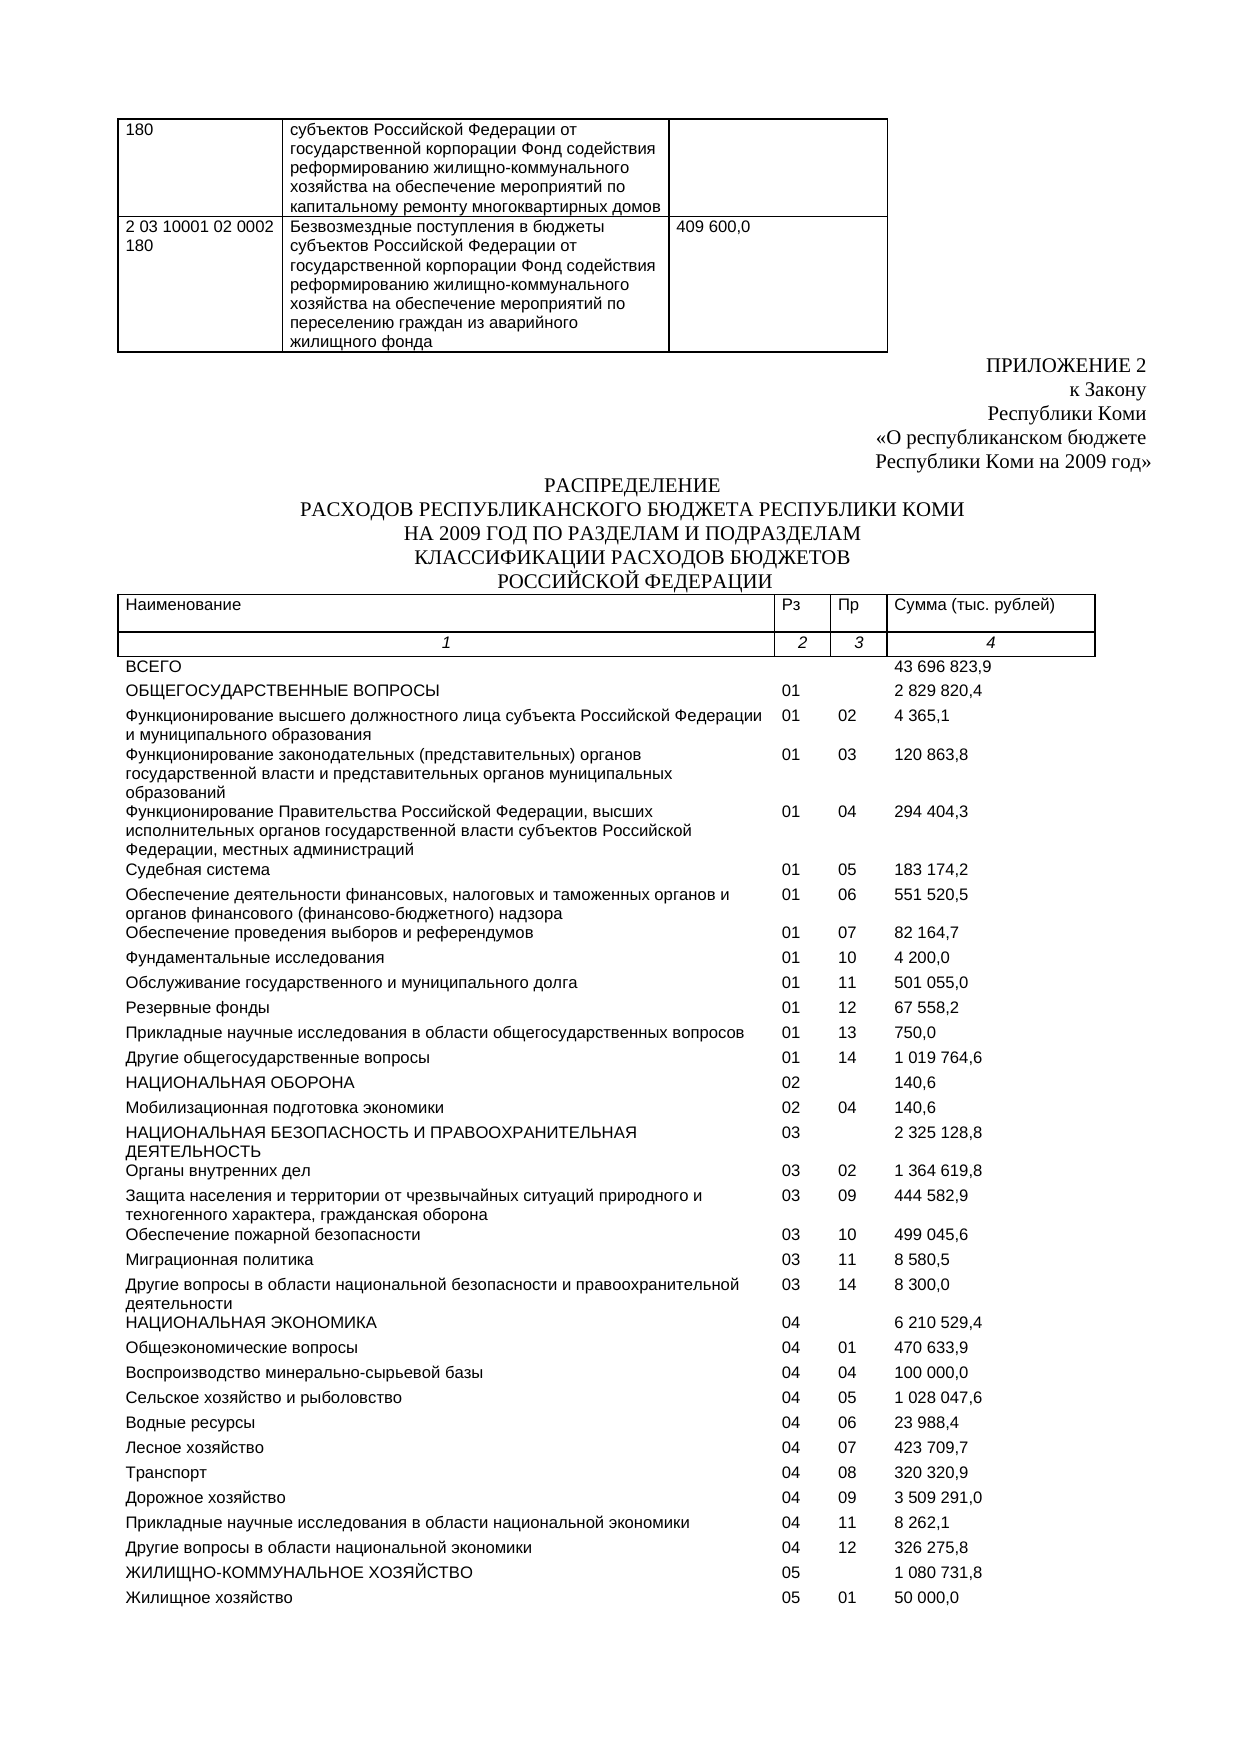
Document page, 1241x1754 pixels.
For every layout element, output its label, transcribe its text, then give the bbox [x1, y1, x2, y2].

table_cell 06 [831, 1413, 887, 1438]
table_cell 2 03 10001 02 0002 180 [119, 217, 282, 351]
table_cell 01 [774, 1048, 831, 1073]
table_cell Фундаментальные исследования [118, 948, 774, 973]
table_cell 4 200,0 [887, 948, 1095, 973]
table_cell 02 [774, 1073, 831, 1098]
table_cell Общеэкономические вопросы [118, 1338, 774, 1363]
table_cell [831, 1073, 887, 1098]
table_cell 04 [831, 1363, 887, 1388]
table_cell 423 709,7 [887, 1438, 1095, 1463]
table_cell Прикладные научные исследования в области общегосударственных вопросов [118, 1023, 774, 1048]
table_cell 1 364 619,8 [887, 1161, 1095, 1186]
table_cell Функционирование законодательных (представительных) органов государственной власти и представительных органов муниципальных образований [118, 744, 774, 802]
table_cell 13 [831, 1023, 887, 1048]
table_cell Прикладные научные исследования в области национальной экономики [118, 1513, 774, 1538]
table_cell 04 [774, 1463, 831, 1488]
table_cell 04 [774, 1388, 831, 1413]
table_cell 03 [774, 1186, 831, 1224]
table_cell Дорожное хозяйство [118, 1488, 774, 1513]
table_cell 3 [831, 633, 886, 656]
table_cell 04 [774, 1413, 831, 1438]
table_cell Безвозмездные поступления в бюджеты субъектов Российской Федерации от государственной корпорации Фонд содействия реформированию жилищно-коммунального хозяйства на обеспечение мероприятий по переселению граждан из аварийного жилищного фонда [283, 217, 668, 351]
table_cell 01 [774, 973, 831, 998]
table_cell Другие вопросы в области национальной экономики [118, 1538, 774, 1563]
table_cell Резервные фонды [118, 998, 774, 1023]
table_cell 04 [774, 1538, 831, 1563]
table_cell ВСЕГО [118, 657, 774, 681]
table_cell 01 [774, 681, 831, 706]
table_cell 551 520,5 [887, 884, 1095, 923]
table_cell ОБЩЕГОСУДАРСТВЕННЫЕ ВОПРОСЫ [118, 681, 774, 706]
table_cell Миграционная политика [118, 1249, 774, 1274]
table_cell 120 863,8 [887, 744, 1095, 802]
table_cell 14 [831, 1048, 887, 1073]
table_cell 03 [774, 1161, 831, 1186]
table_cell 07 [831, 923, 887, 948]
table_cell 12 [831, 1538, 887, 1563]
table_cell 09 [831, 1488, 887, 1513]
table_cell 02 [831, 1161, 887, 1186]
table_cell субъектов Российской Федерации от государственной корпорации Фонд содействия реформированию жилищно-коммунального хозяйства на обеспечение мероприятий по капитальному ремонту многоквартирных домов [283, 120, 668, 216]
table_cell 05 [774, 1588, 831, 1613]
table_cell Транспорт [118, 1463, 774, 1488]
table_cell 326 275,8 [887, 1538, 1095, 1563]
table_cell 320 320,9 [887, 1463, 1095, 1488]
table_cell 04 [774, 1363, 831, 1388]
table_cell [774, 657, 831, 681]
table_cell 04 [774, 1438, 831, 1463]
table_cell 43 696 823,9 [887, 657, 1095, 681]
text РАСПРЕДЕЛЕНИЕ РАСХОДОВ РЕСПУБЛИКАНСКОГО БЮДЖЕТА РЕСПУБЛИКИ КОМИ НА 2009 ГОД ПО РАЗДЕЛАМ И ПОДРАЗДЕЛАМ КЛАССИФИКАЦИИ РАСХОДОВ БЮДЖЕТОВ РОССИЙСКОЙ ФЕДЕРАЦИИ [118, 473, 1152, 593]
table_cell 8 262,1 [887, 1513, 1095, 1538]
table_cell Воспроизводство минерально-сырьевой базы [118, 1363, 774, 1388]
table_cell [670, 120, 887, 216]
text ПРИЛОЖЕНИЕ 2 к Закону Республики Коми «О республиканском бюджете Республики Коми на 2009 год» [118, 353, 1152, 473]
table_cell Судебная система [118, 859, 774, 884]
table_cell [831, 1313, 887, 1338]
table_cell 02 [831, 706, 887, 744]
table_cell [831, 681, 887, 706]
table_header Рз [775, 595, 830, 631]
table_cell 04 [774, 1313, 831, 1338]
table_cell 8 300,0 [887, 1274, 1095, 1313]
table_cell 04 [774, 1338, 831, 1363]
table_cell 03 [774, 1274, 831, 1313]
table_cell 02 [774, 1098, 831, 1123]
table_cell 03 [774, 1249, 831, 1274]
table_cell 2 325 128,8 [887, 1123, 1095, 1161]
table_cell 01 [774, 744, 831, 802]
table_cell 1 028 047,6 [887, 1388, 1095, 1413]
table_cell 1 019 764,6 [887, 1048, 1095, 1073]
table_cell 50 000,0 [887, 1588, 1095, 1613]
table_cell 05 [831, 1388, 887, 1413]
table_cell 04 [774, 1488, 831, 1513]
table_cell 100 000,0 [887, 1363, 1095, 1388]
table_cell 82 164,7 [887, 923, 1095, 948]
table_cell 10 [831, 948, 887, 973]
table_cell Другие вопросы в области национальной безопасности и правоохранительной деятельности [118, 1274, 774, 1313]
table_cell 2 [775, 633, 830, 656]
table_cell 07 [831, 1438, 887, 1463]
table_cell Лесное хозяйство [118, 1438, 774, 1463]
table_cell 409 600,0 [670, 217, 887, 351]
table_cell 06 [831, 884, 887, 923]
table_cell 2 829 820,4 [887, 681, 1095, 706]
table_cell Защита населения и территории от чрезвычайных ситуаций природного и техногенного характера, гражданская оборона [118, 1186, 774, 1224]
table_cell 05 [831, 859, 887, 884]
table_cell Обслуживание государственного и муниципального долга [118, 973, 774, 998]
table_cell НАЦИОНАЛЬНАЯ БЕЗОПАСНОСТЬ И ПРАВООХРАНИТЕЛЬНАЯ ДЕЯТЕЛЬНОСТЬ [118, 1123, 774, 1161]
table_cell 3 509 291,0 [887, 1488, 1095, 1513]
table_cell 05 [774, 1563, 831, 1588]
table_cell 04 [831, 802, 887, 859]
table_cell 750,0 [887, 1023, 1095, 1048]
table_cell 01 [774, 998, 831, 1023]
table_cell 499 045,6 [887, 1224, 1095, 1249]
table_cell ЖИЛИЩНО-КОММУНАЛЬНОЕ ХОЗЯЙСТВО [118, 1563, 774, 1588]
table_cell 03 [774, 1224, 831, 1249]
table_cell Обеспечение проведения выборов и референдумов [118, 923, 774, 948]
table_cell [831, 1563, 887, 1588]
table_cell Органы внутренних дел [118, 1161, 774, 1186]
table_cell 1 [119, 633, 774, 656]
table_cell 03 [774, 1123, 831, 1161]
table_cell 4 365,1 [887, 706, 1095, 744]
table_cell 11 [831, 1513, 887, 1538]
table_cell 294 404,3 [887, 802, 1095, 859]
table_cell 67 558,2 [887, 998, 1095, 1023]
table_cell 09 [831, 1186, 887, 1224]
table_cell Функционирование Правительства Российской Федерации, высших исполнительных органов государственной власти субъектов Российской Федерации, местных администраций [118, 802, 774, 859]
table_cell 140,6 [887, 1098, 1095, 1123]
table_cell 183 174,2 [887, 859, 1095, 884]
table_cell 6 210 529,4 [887, 1313, 1095, 1338]
table_cell [831, 657, 887, 681]
table_cell 01 [831, 1338, 887, 1363]
table_cell 01 [774, 802, 831, 859]
table_cell 01 [831, 1588, 887, 1613]
table_cell 8 580,5 [887, 1249, 1095, 1274]
table_cell Водные ресурсы [118, 1413, 774, 1438]
table_cell 4 [888, 633, 1094, 656]
table_cell Обеспечение деятельности финансовых, налоговых и таможенных органов и органов финансового (финансово-бюджетного) надзора [118, 884, 774, 923]
table_cell Мобилизационная подготовка экономики [118, 1098, 774, 1123]
table_cell НАЦИОНАЛЬНАЯ ЭКОНОМИКА [118, 1313, 774, 1338]
table_header Наименование [119, 595, 774, 631]
table_cell Сельское хозяйство и рыболовство [118, 1388, 774, 1413]
table_cell 03 [831, 744, 887, 802]
table_cell [831, 1123, 887, 1161]
table_cell 10 [831, 1224, 887, 1249]
table_cell Обеспечение пожарной безопасности [118, 1224, 774, 1249]
table_cell 11 [831, 1249, 887, 1274]
table_cell Другие общегосударственные вопросы [118, 1048, 774, 1073]
table_cell Жилищное хозяйство [118, 1588, 774, 1613]
table_cell 04 [774, 1513, 831, 1538]
table_cell 04 [831, 1098, 887, 1123]
table_cell 444 582,9 [887, 1186, 1095, 1224]
table_cell 08 [831, 1463, 887, 1488]
table_cell Функционирование высшего должностного лица субъекта Российской Федерации и муниципального образования [118, 706, 774, 744]
table_cell 501 055,0 [887, 973, 1095, 998]
table_cell 23 988,4 [887, 1413, 1095, 1438]
table_cell 01 [774, 859, 831, 884]
table_cell 01 [774, 948, 831, 973]
table_header Сумма (тыс. рублей) [888, 595, 1094, 631]
table_cell НАЦИОНАЛЬНАЯ ОБОРОНА [118, 1073, 774, 1098]
table_cell 01 [774, 1023, 831, 1048]
table_cell 14 [831, 1274, 887, 1313]
table_cell 470 633,9 [887, 1338, 1095, 1363]
table_cell 140,6 [887, 1073, 1095, 1098]
table_header Пр [831, 595, 886, 631]
table_cell 1 080 731,8 [887, 1563, 1095, 1588]
table_cell 11 [831, 973, 887, 998]
table_cell 01 [774, 884, 831, 923]
table_cell 180 [119, 120, 282, 216]
table_cell 01 [774, 706, 831, 744]
table_cell 01 [774, 923, 831, 948]
table_cell 12 [831, 998, 887, 1023]
